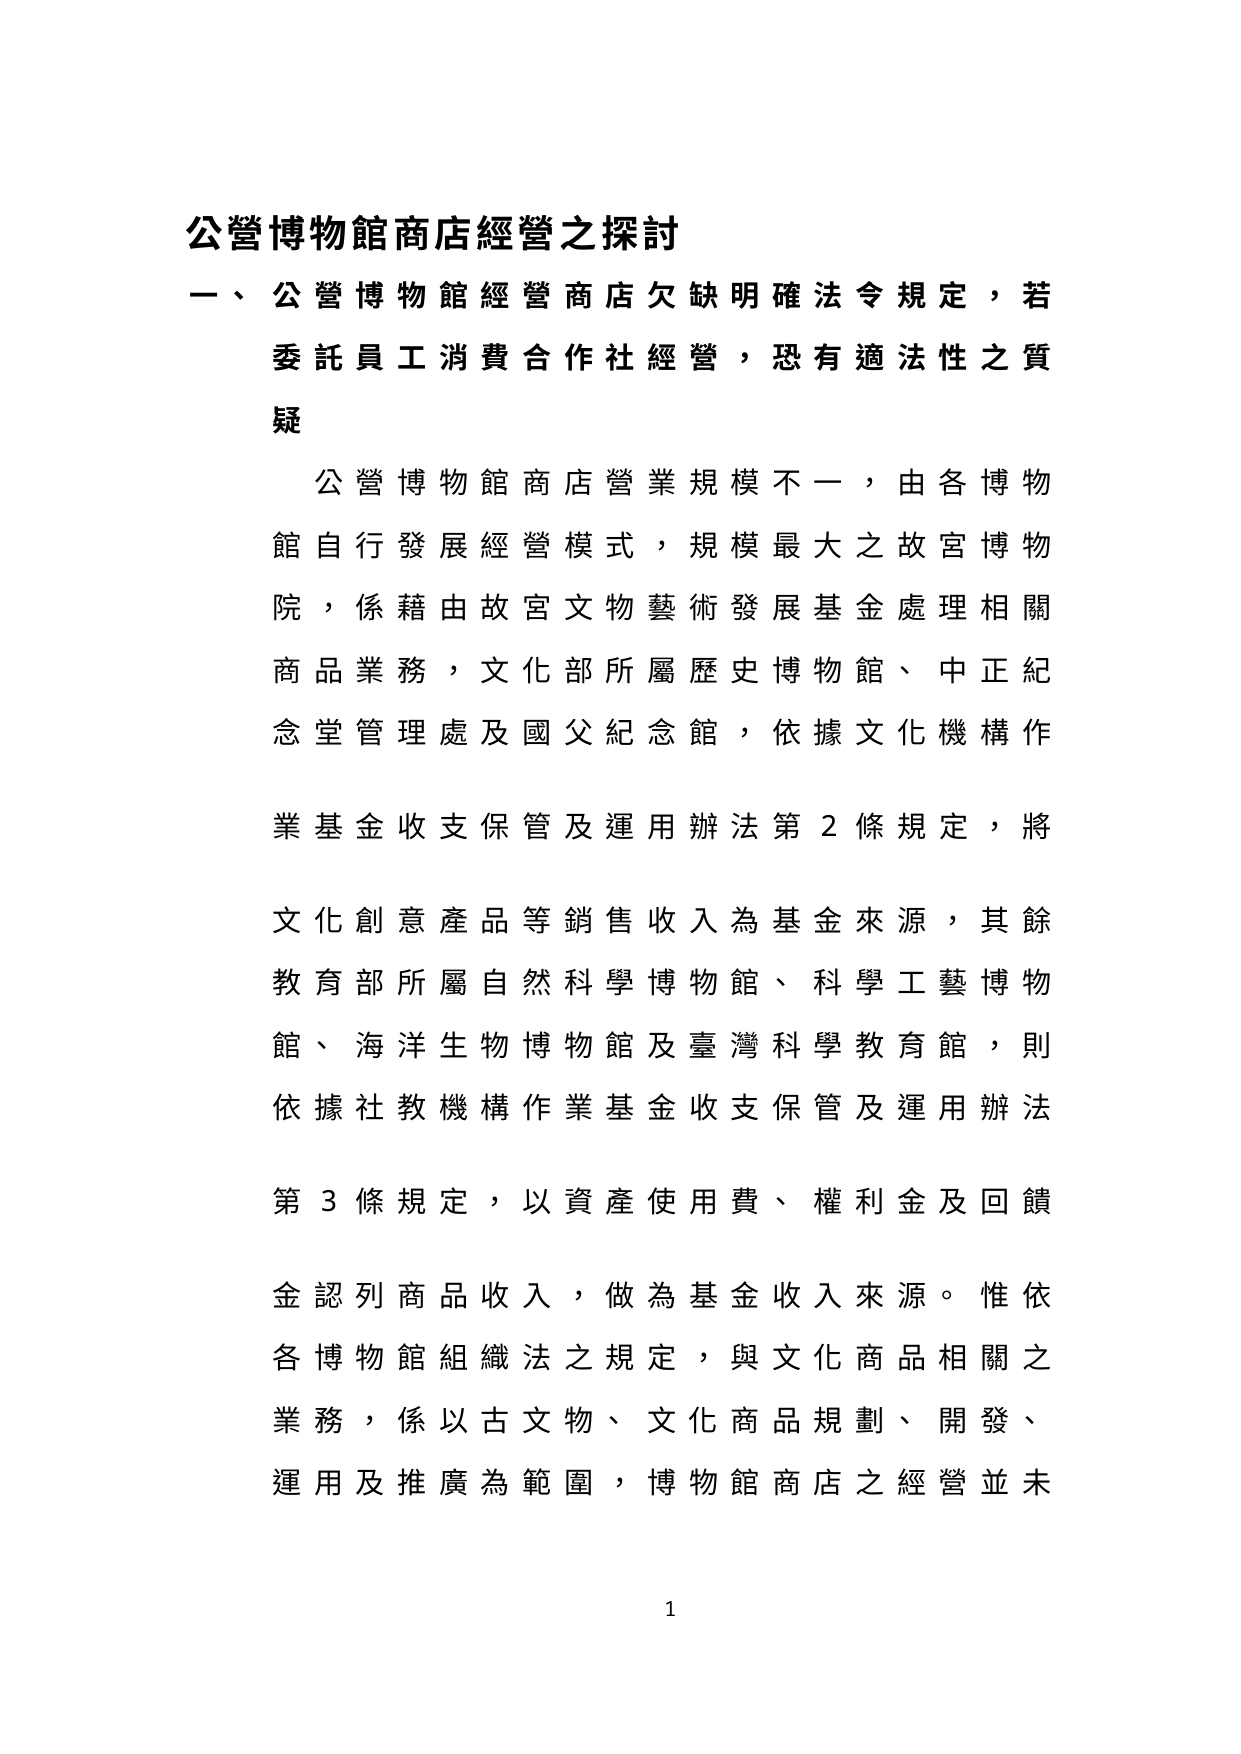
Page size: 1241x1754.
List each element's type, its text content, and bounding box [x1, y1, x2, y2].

text 公營博物館商店營業規模不一，由各博物館自行發展經營模式，規模最大之故宮博物院，係藉由故宮文物藝術發展基金處理相關商品業務，文化部所屬歷史博物館、中正紀念堂管理處及國父紀念館，依據文化機構作業基金收支保管及運用辦法第2條規定，將文化創意產品等銷售收入為基金來源，其餘教育部所屬自然科學博物館、科學工藝博物館、海洋生物博物館及臺灣科學教育館，則依據社教機構作業基金收支保管及運用辦法第3條規定，以資產使用費、權利金及回饋金認列商品收入，做為基金收入來源。惟依各博物館組織法之規定，與文化商品相關之業務，係以古文物、文化商品規劃、開發、運用及推廣為範圍，博物館商店之經營並未 [242, 439, 1058, 1502]
text 一、公營博物館經營商店欠缺明確法令規定，若委託員工消費合作社經營，恐有適法性之質疑 [183, 252, 1058, 439]
text 公營博物館商店經營之探討 [183, 189, 1058, 252]
